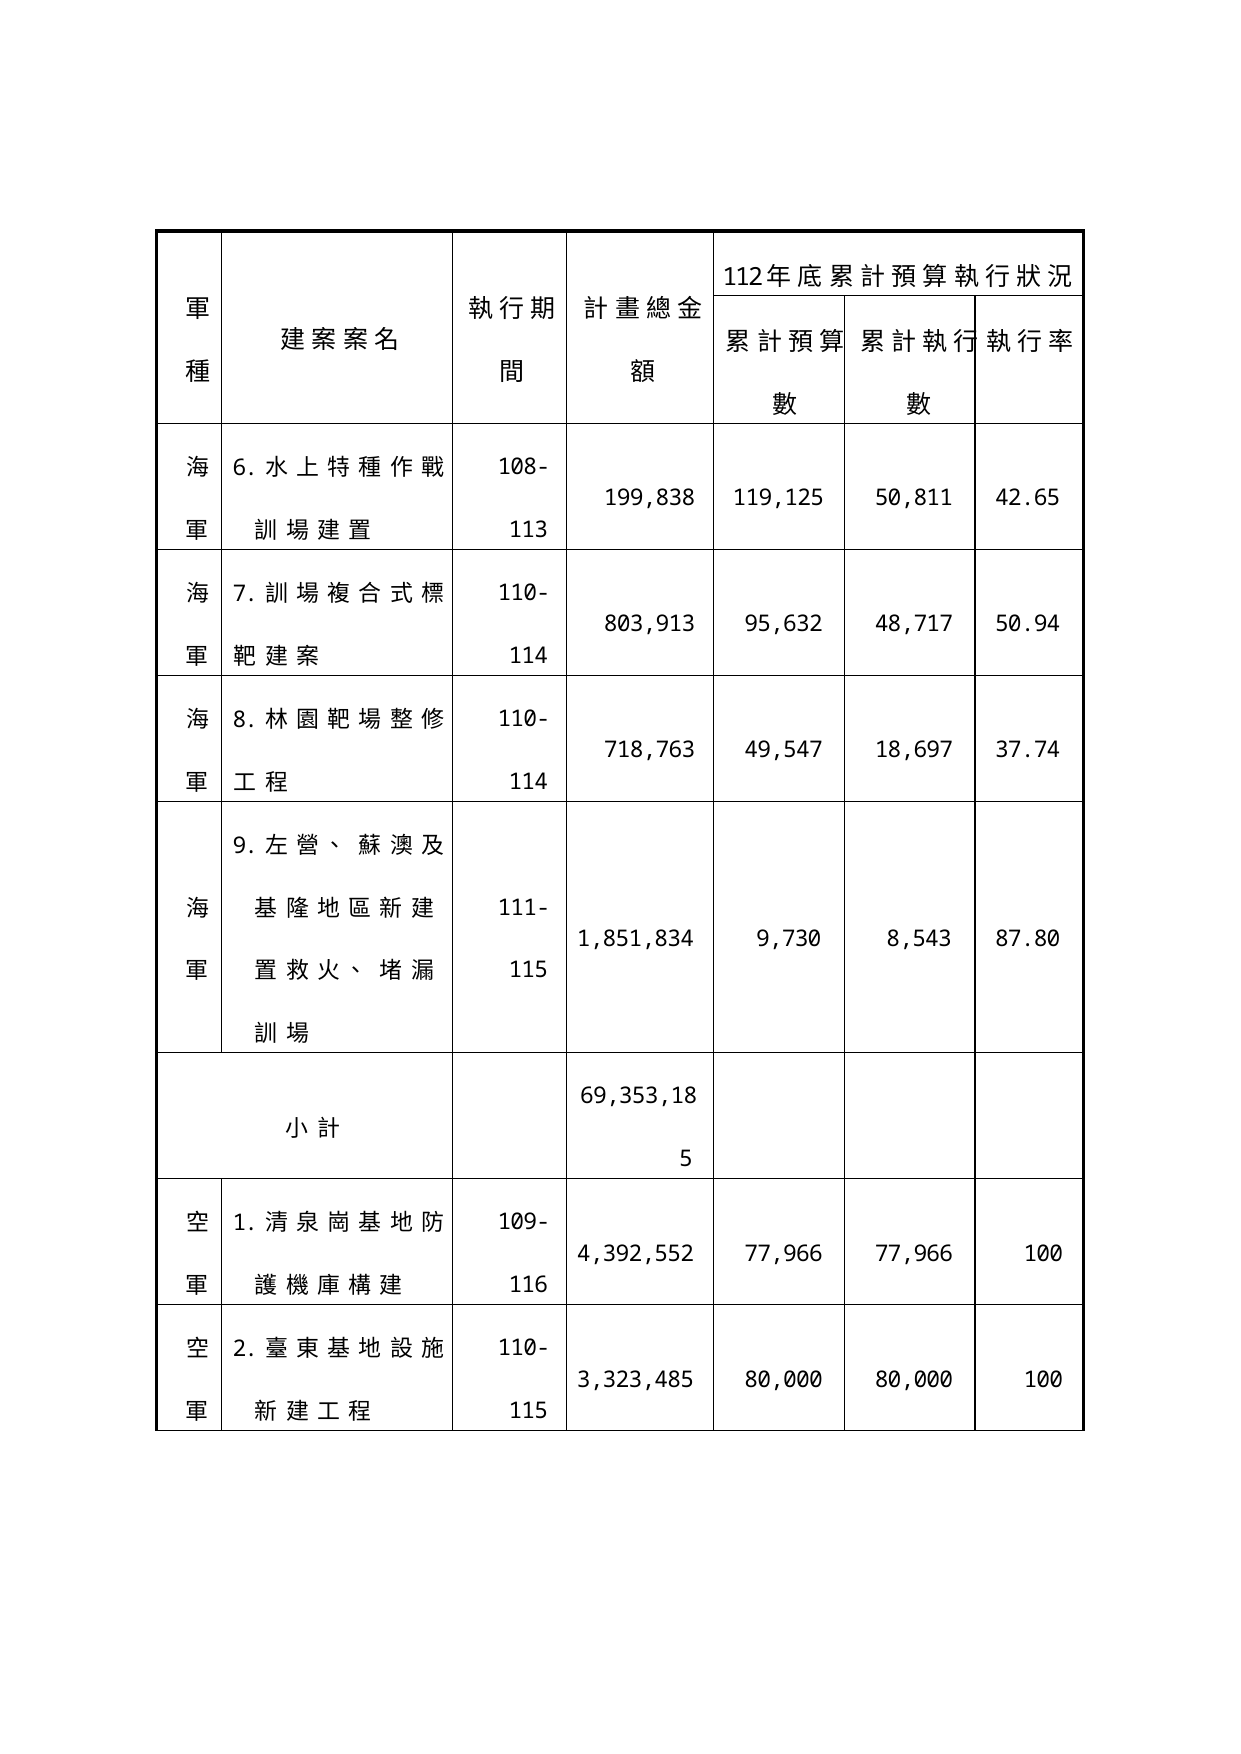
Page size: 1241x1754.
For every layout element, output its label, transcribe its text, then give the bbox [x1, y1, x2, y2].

table_cell 4,392,552 [567, 1179, 713, 1304]
table_cell [453, 1053, 566, 1178]
table_cell 111-115 [453, 802, 566, 1052]
table_cell 80,000 [714, 1305, 844, 1430]
table_cell 77,966 [845, 1179, 974, 1304]
table_header 軍種 [158, 233, 221, 423]
table_cell 718,763 [567, 676, 713, 801]
table_header 建案案名 [222, 233, 452, 423]
table_cell 199,838 [567, 424, 713, 549]
table_cell 累計執行數 [845, 296, 974, 423]
table_cell 110-114 [453, 676, 566, 801]
table_cell 80,000 [845, 1305, 974, 1430]
table_cell 海軍 [158, 424, 221, 549]
table_cell 9,730 [714, 802, 844, 1052]
table_cell 9.左營、蘇澳及基隆地區新建置救火、堵漏訓場 [222, 802, 452, 1052]
table_cell 空軍 [158, 1305, 221, 1430]
table_cell 42.65 [976, 424, 1082, 549]
table_cell 50,811 [845, 424, 974, 549]
table_cell 108-113 [453, 424, 566, 549]
table_cell 69,353,185 [567, 1053, 713, 1178]
table_cell 50.94 [976, 550, 1082, 675]
table_cell 803,913 [567, 550, 713, 675]
table_cell 8,543 [845, 802, 974, 1052]
table_cell 48,717 [845, 550, 974, 675]
table_cell 1.清泉崗基地防護機庫構建 [222, 1179, 452, 1304]
table_cell 95,632 [714, 550, 844, 675]
table_cell 海軍 [158, 676, 221, 801]
table_cell 7.訓場複合式標靶建案 [222, 550, 452, 675]
table_cell 小計 [158, 1053, 452, 1178]
table_cell 海軍 [158, 802, 221, 1052]
table_cell 49,547 [714, 676, 844, 801]
table_header 執行期間 [453, 233, 566, 423]
table_cell 119,125 [714, 424, 844, 549]
table_cell 空軍 [158, 1179, 221, 1304]
table_cell 8.林園靶場整修工程 [222, 676, 452, 801]
table_cell 77,966 [714, 1179, 844, 1304]
table_cell [976, 1053, 1082, 1178]
table_cell 2.臺東基地設施新建工程 [222, 1305, 452, 1430]
table_header 計畫總金額 [567, 233, 713, 423]
table_cell 3,323,485 [567, 1305, 713, 1430]
table_cell 110-114 [453, 550, 566, 675]
table_cell 海軍 [158, 550, 221, 675]
table_cell 累計預算數 [714, 296, 844, 423]
table_cell 100 [976, 1305, 1082, 1430]
table_cell 37.74 [976, 676, 1082, 801]
table_cell 6.水上特種作戰訓場建置 [222, 424, 452, 549]
table_cell [714, 1053, 844, 1178]
table_cell 109-116 [453, 1179, 566, 1304]
table_cell 100 [976, 1179, 1082, 1304]
table_cell 1,851,834 [567, 802, 713, 1052]
table_cell 執行率 [976, 296, 1082, 423]
table_header 112年底累計預算執行狀況 [714, 233, 1082, 295]
table_cell [845, 1053, 974, 1178]
table_cell 87.80 [976, 802, 1082, 1052]
table_cell 18,697 [845, 676, 974, 801]
table_cell 110-115 [453, 1305, 566, 1430]
